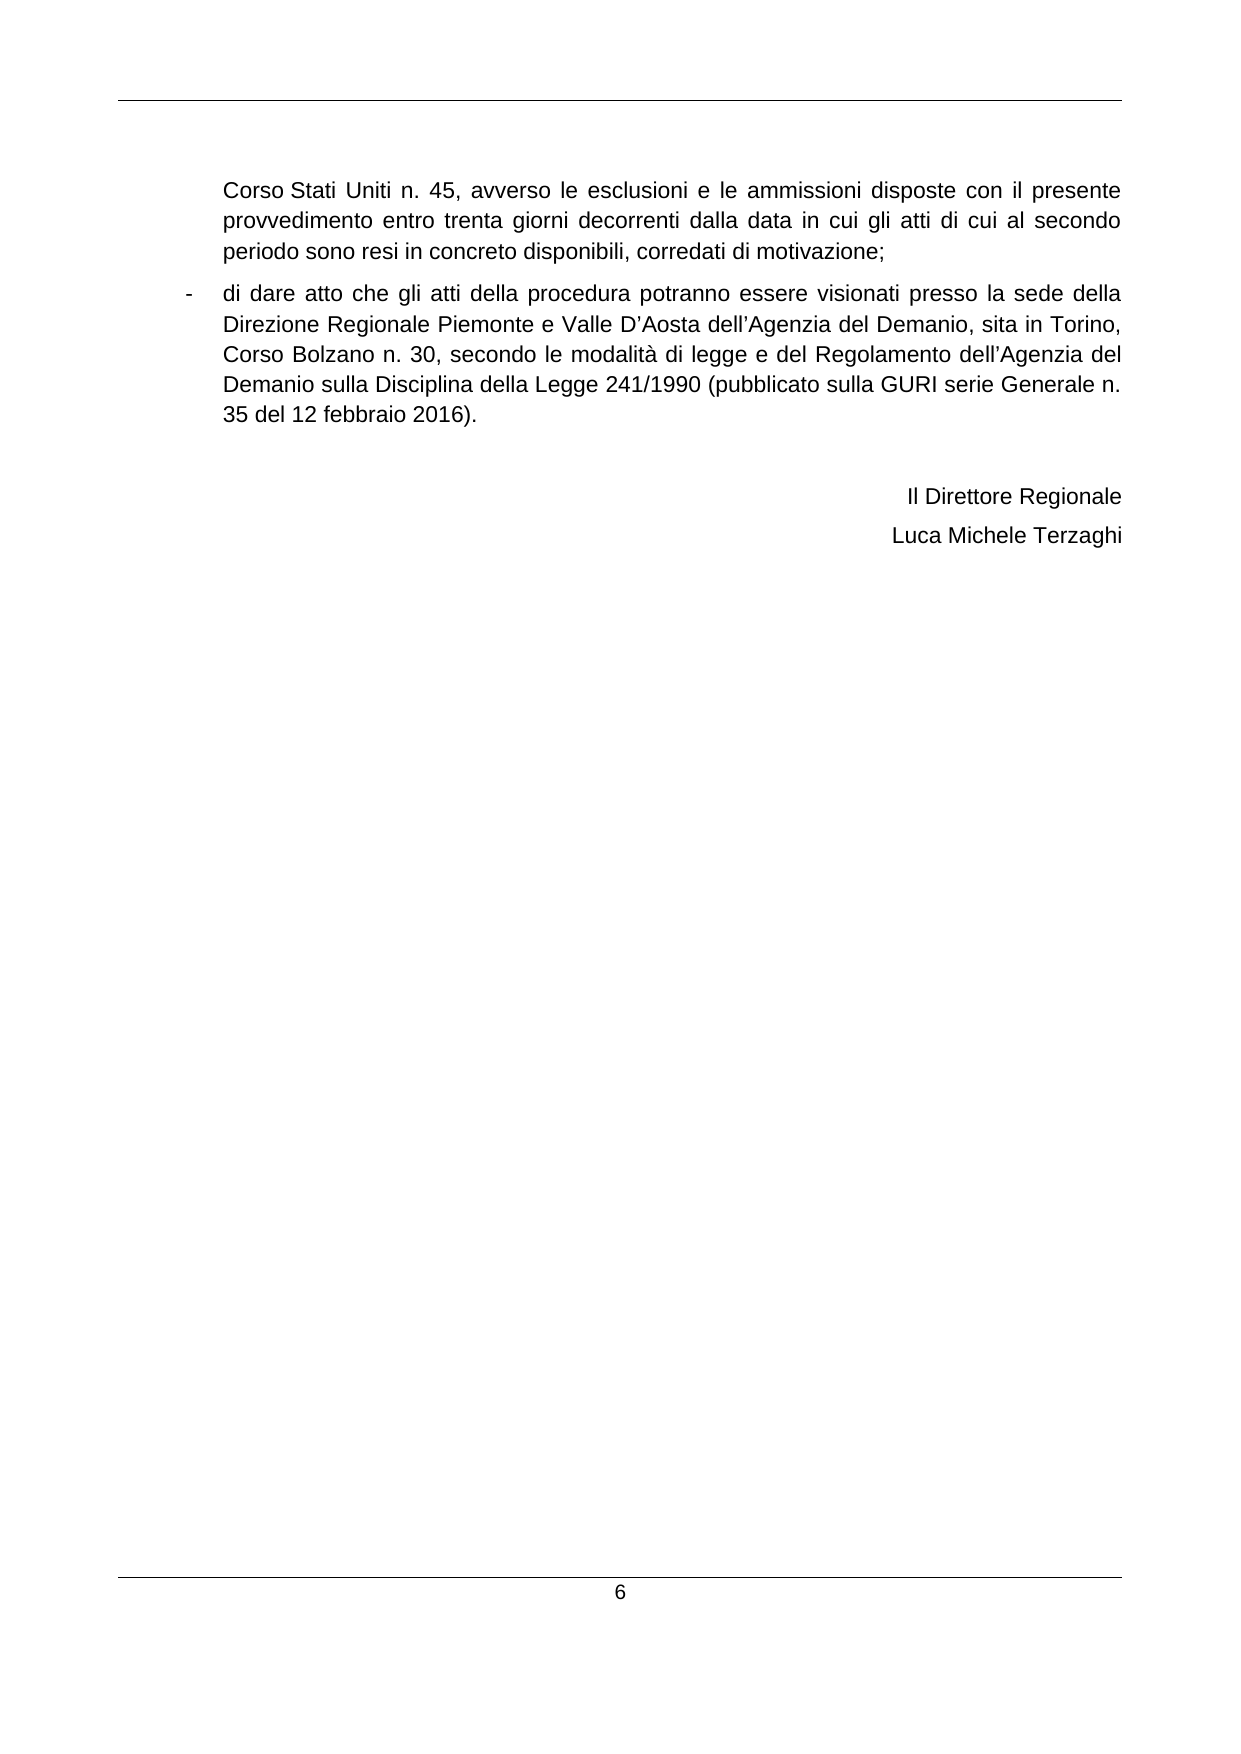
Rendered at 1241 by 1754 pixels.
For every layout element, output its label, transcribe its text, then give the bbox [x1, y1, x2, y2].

list Corso Stati Uniti n. 45, avverso le esclusioni e le ammissioni disposte con il presente provvedimento entro trenta giorni decorrenti dalla data in cui gli atti di cui al secondo periodo sono resi in concreto disponibili, corredati di motivazione; [185, 177, 1122, 264]
list di dare atto che gli atti della procedura potranno essere visionati presso la sede della Direzione Regionale Piemonte e Valle D’Aosta dell’Agenzia del Demanio, sita in Torino, Corso Bolzano n. 30, secondo le modalità di legge e del Regolamento dell’Agenzia del Demanio sulla Disciplina della Legge 241/1990 (pubblicato sulla GURI serie Generale n. 35 del 12 febbraio 2016). [185, 280, 1122, 427]
text Luca Michele Terzaghi [118, 522, 1122, 548]
text Il Direttore Regionale [118, 483, 1122, 509]
